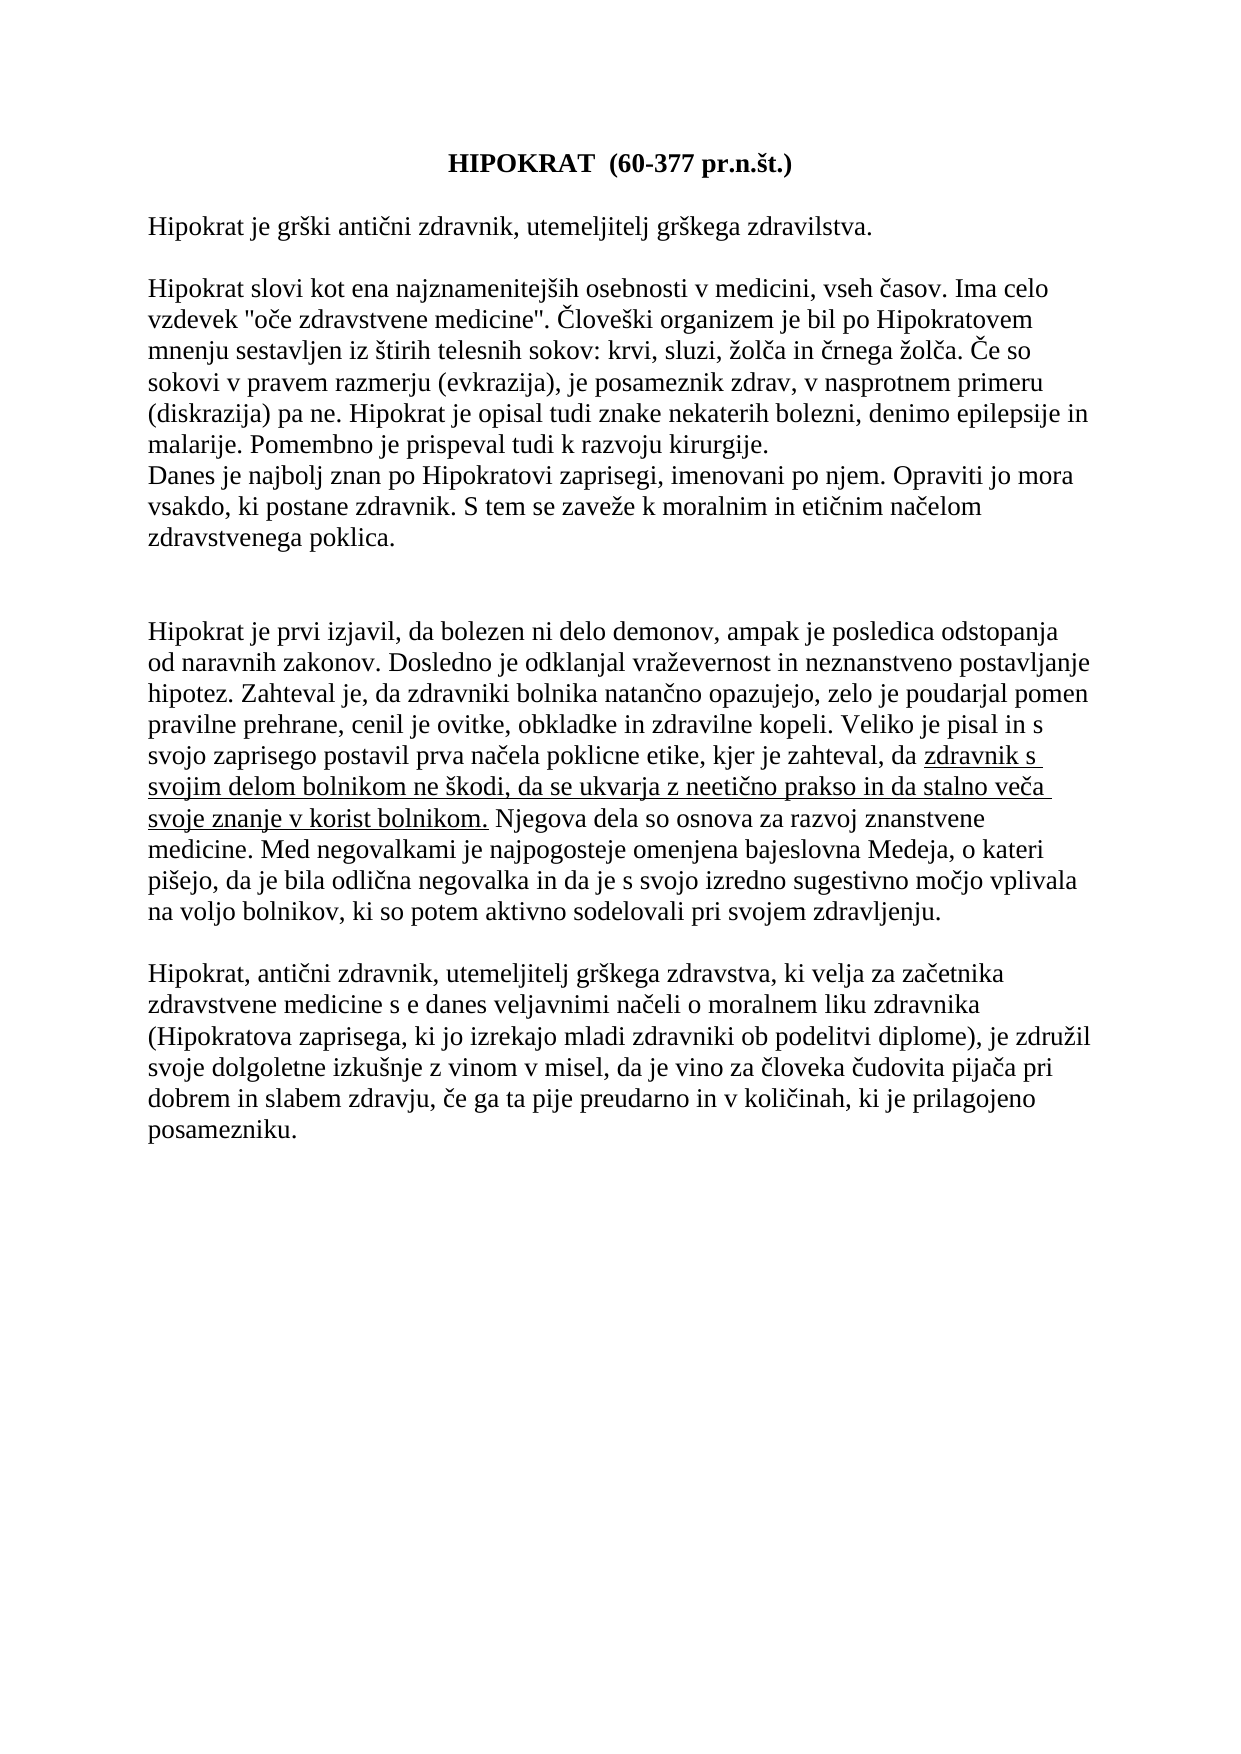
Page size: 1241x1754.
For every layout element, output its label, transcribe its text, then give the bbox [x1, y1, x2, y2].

text Hipokrat je grški antični zdravnik, utemeljitelj grškega zdravilstva. [148, 210, 1093, 241]
text Hipokrat slovi kot ena najznamenitejših osebnosti v medicini, vseh časov. Ima celo vzdevek ''oče zdravstvene medicine''. Človeški organizem je bil po Hipokratovem mnenju sestavljen iz štirih telesnih sokov: krvi, sluzi, žolča in črnega žolča. Če so sokovi v pravem razmerju (evkrazija), je posameznik zdrav, v nasprotnem primeru (diskrazija) pa ne. Hipokrat je opisal tudi znake nekaterih bolezni, denimo epilepsije in malarije. Pomembno je prispeval tudi k razvoju kirurgije. [148, 272, 1093, 459]
text HIPOKRAT (60-377 pr.n.št.) [148, 148, 1093, 179]
text Danes je najbolj znan po Hipokratovi zaprisegi, imenovani po njem. Opraviti jo mora vsakdo, ki postane zdravnik. S tem se zaveže k moralnim in etičnim načelom zdravstvenega poklica. [148, 459, 1093, 552]
text Hipokrat, antični zdravnik, utemeljitelj grškega zdravstva, ki velja za začetnika zdravstvene medicine s e danes veljavnimi načeli o moralnem liku zdravnika (Hipokratova zaprisega, ki jo izrekajo mladi zdravniki ob podelitvi diplome), je združil svoje dolgoletne izkušnje z vinom v misel, da je vino za človeka čudovita pijača pri dobrem in slabem zdravju, če ga ta pije preudarno in v količinah, ki je prilagojeno posamezniku. [148, 957, 1093, 1144]
text Hipokrat je prvi izjavil, da bolezen ni delo demonov, ampak je posledica odstopanja od naravnih zakonov. Dosledno je odklanjal vraževernost in neznanstveno postavljanje hipotez. Zahteval je, da zdravniki bolnika natančno opazujejo, zelo je poudarjal pomen pravilne prehrane, cenil je ovitke, obkladke in zdravilne kopeli. Veliko je pisal in s svojo zaprisego postavil prva načela poklicne etike, kjer je zahteval, da zdravnik s svojim delom bolnikom ne škodi, da se ukvarja z neetično prakso in da stalno veča svoje znanje v korist bolnikom. Njegova dela so osnova za razvoj znanstvene medicine. Med negovalkami je najpogosteje omenjena bajeslovna Medeja, o kateri pišejo, da je bila odlična negovalka in da je s svojo izredno sugestivno močjo vplivala na voljo bolnikov, ki so potem aktivno sodelovali pri svojem zdravljenju. [148, 615, 1093, 926]
